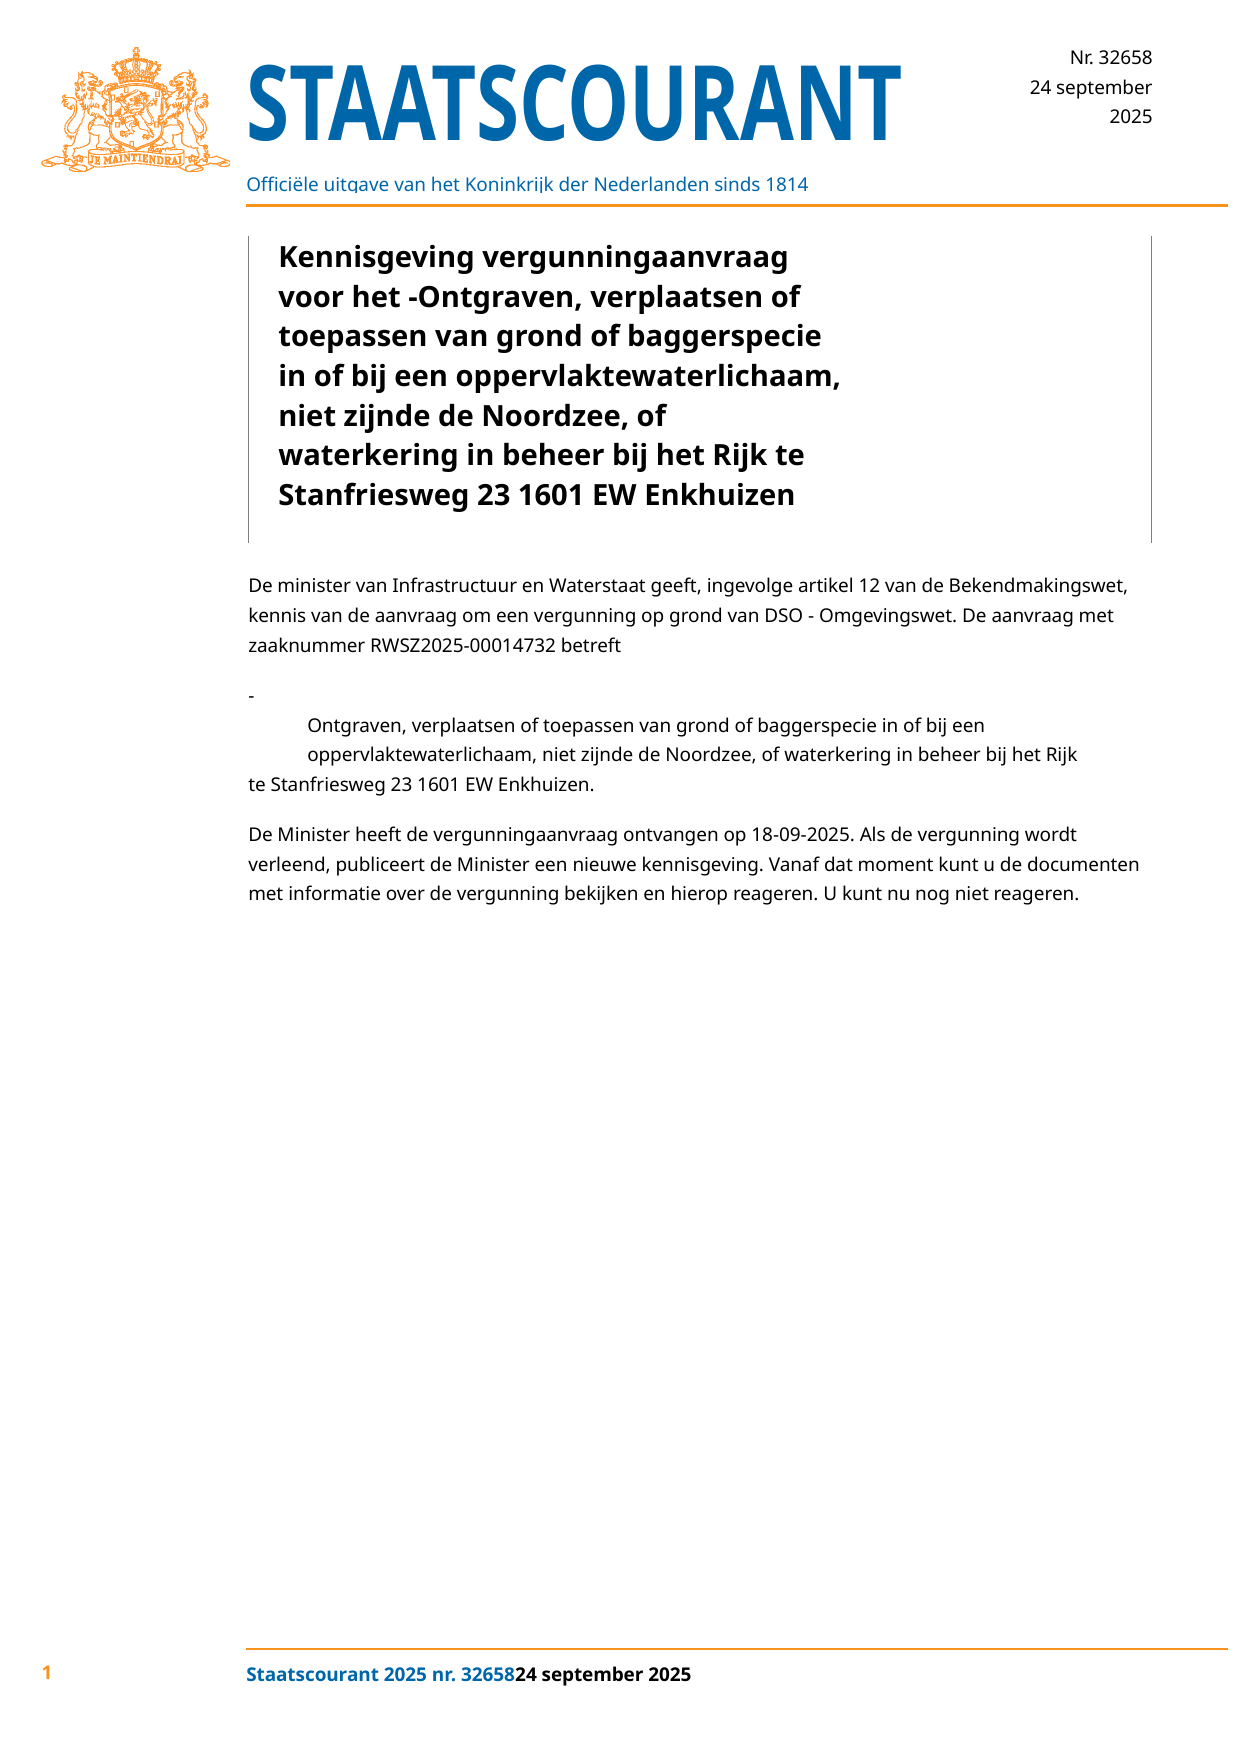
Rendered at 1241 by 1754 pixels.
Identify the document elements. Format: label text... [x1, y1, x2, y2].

table_header [850, 414, 1151, 543]
text De Minister heeft de vergunningaanvraag ontvangen op 18-09-2025. Als de vergunning wordt verleend, publiceert de Minister een nieuwe kennisgeving. Vanaf dat moment kunt u de documenten met informatie over de vergunning bekijken en hierop reageren. U kunt nu nog niet reageren. [248, 821, 1152, 906]
picture [41, 47, 231, 172]
picture [912, 236, 1090, 414]
table_header [1090, 236, 1151, 413]
table_header Kennisgeving vergunningaanvraag voor het -Ontgraven, verplaatsen of toepassen van grond of baggerspecie in of bij een oppervlaktewaterlichaam, niet zijnde de Noordzee, of waterkering in beheer bij het Rijk te Stanfriesweg 23 1601 EW Enkhuizen [249, 236, 850, 543]
list Ontgraven, verplaatsen of toepassen van grond of baggerspecie in of bij een oppervlaktewaterlichaam, niet zijnde de Noordzee, of waterkering in beheer bij het Rijk [248, 712, 1152, 767]
text te Stanfriesweg 23 1601 EW Enkhuizen. [248, 771, 1152, 797]
table_header [850, 236, 912, 413]
text De minister van Infrastructuur en Waterstaat geeft, ingevolge artikel 12 van de Bekendmakingswet, kennis van de aanvraag om een vergunning op grond van DSO - Omgevingswet. De aanvraag met zaaknummer RWSZ2025-00014732 betreft [248, 573, 1152, 658]
